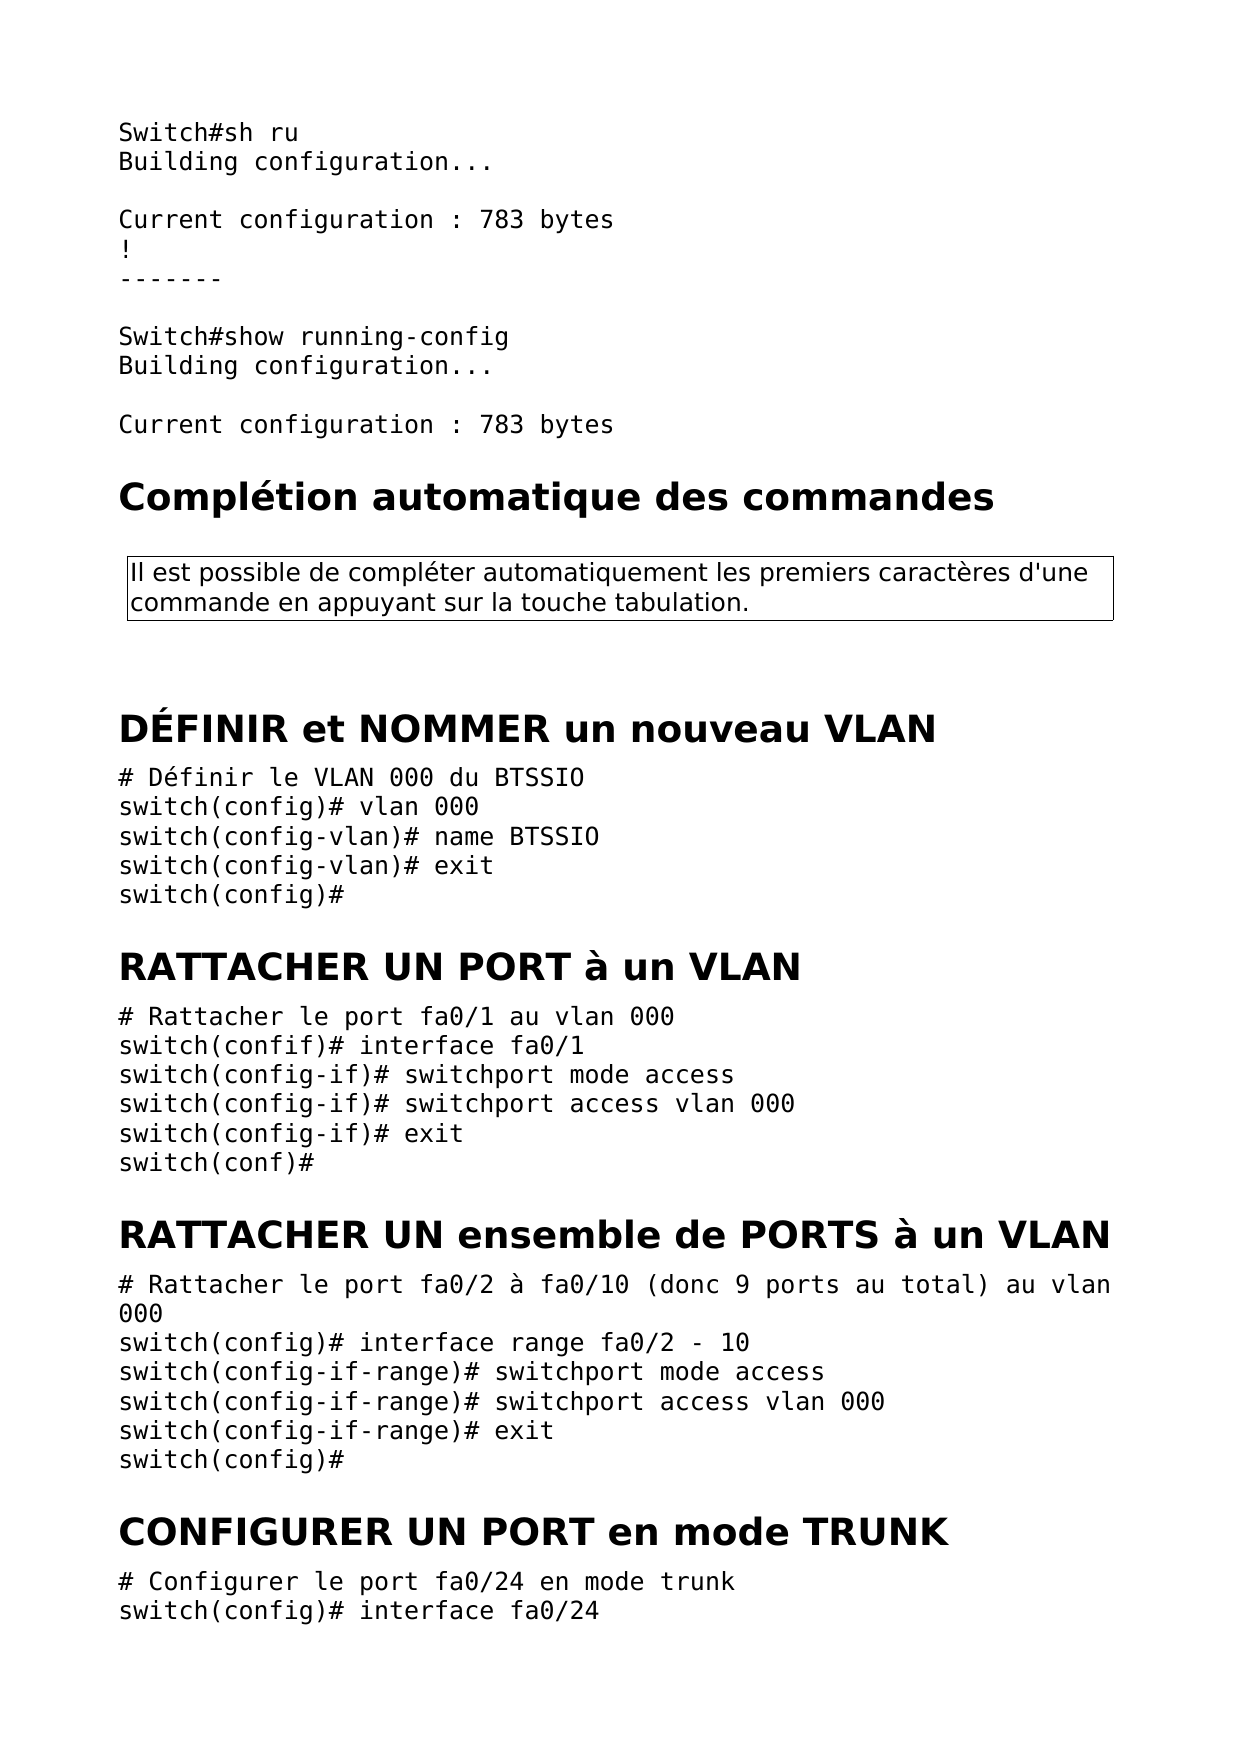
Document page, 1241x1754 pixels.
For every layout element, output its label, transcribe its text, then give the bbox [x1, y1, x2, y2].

subtitle RATTACHER UN ensemble de PORTS à un VLAN [118, 1214, 1122, 1258]
text # Rattacher le port fa0/1 au vlan 000 switch(confif)# interface fa0/1 switch(config-if)# switchport mode access switch(config-if)# switchport access vlan 000 switch(config-if)# exit switch(conf)# [118, 1002, 1122, 1177]
subtitle Complétion automatique des commandes [118, 476, 1122, 519]
text Switch#sh ru Building configuration... Current configuration : 783 bytes ! ------- Switch#show running-config Building configuration... Current configuration : 783 bytes [118, 118, 1122, 439]
table_header Il est possible de compléter automatiquement les premiers caractères d'une commande en appuyant sur la touche tabulation. [128, 557, 1113, 620]
subtitle RATTACHER UN PORT à un VLAN [118, 946, 1122, 990]
text # Rattacher le port fa0/2 à fa0/10 (donc 9 ports au total) au vlan 000 switch(config)# interface range fa0/2 - 10 switch(config-if-range)# switchport mode access switch(config-if-range)# switchport access vlan 000 switch(config-if-range)# exit switch(config)# [118, 1270, 1122, 1474]
subtitle DÉFINIR et NOMMER un nouveau VLAN [118, 707, 1122, 751]
text # Configurer le port fa0/24 en mode trunk switch(config)# interface fa0/24 [118, 1567, 1122, 1626]
subtitle CONFIGURER UN PORT en mode TRUNK [118, 1511, 1122, 1555]
text # Définir le VLAN 000 du BTSSIO switch(config)# vlan 000 switch(config-vlan)# name BTSSIO switch(config-vlan)# exit switch(config)# [118, 763, 1122, 909]
